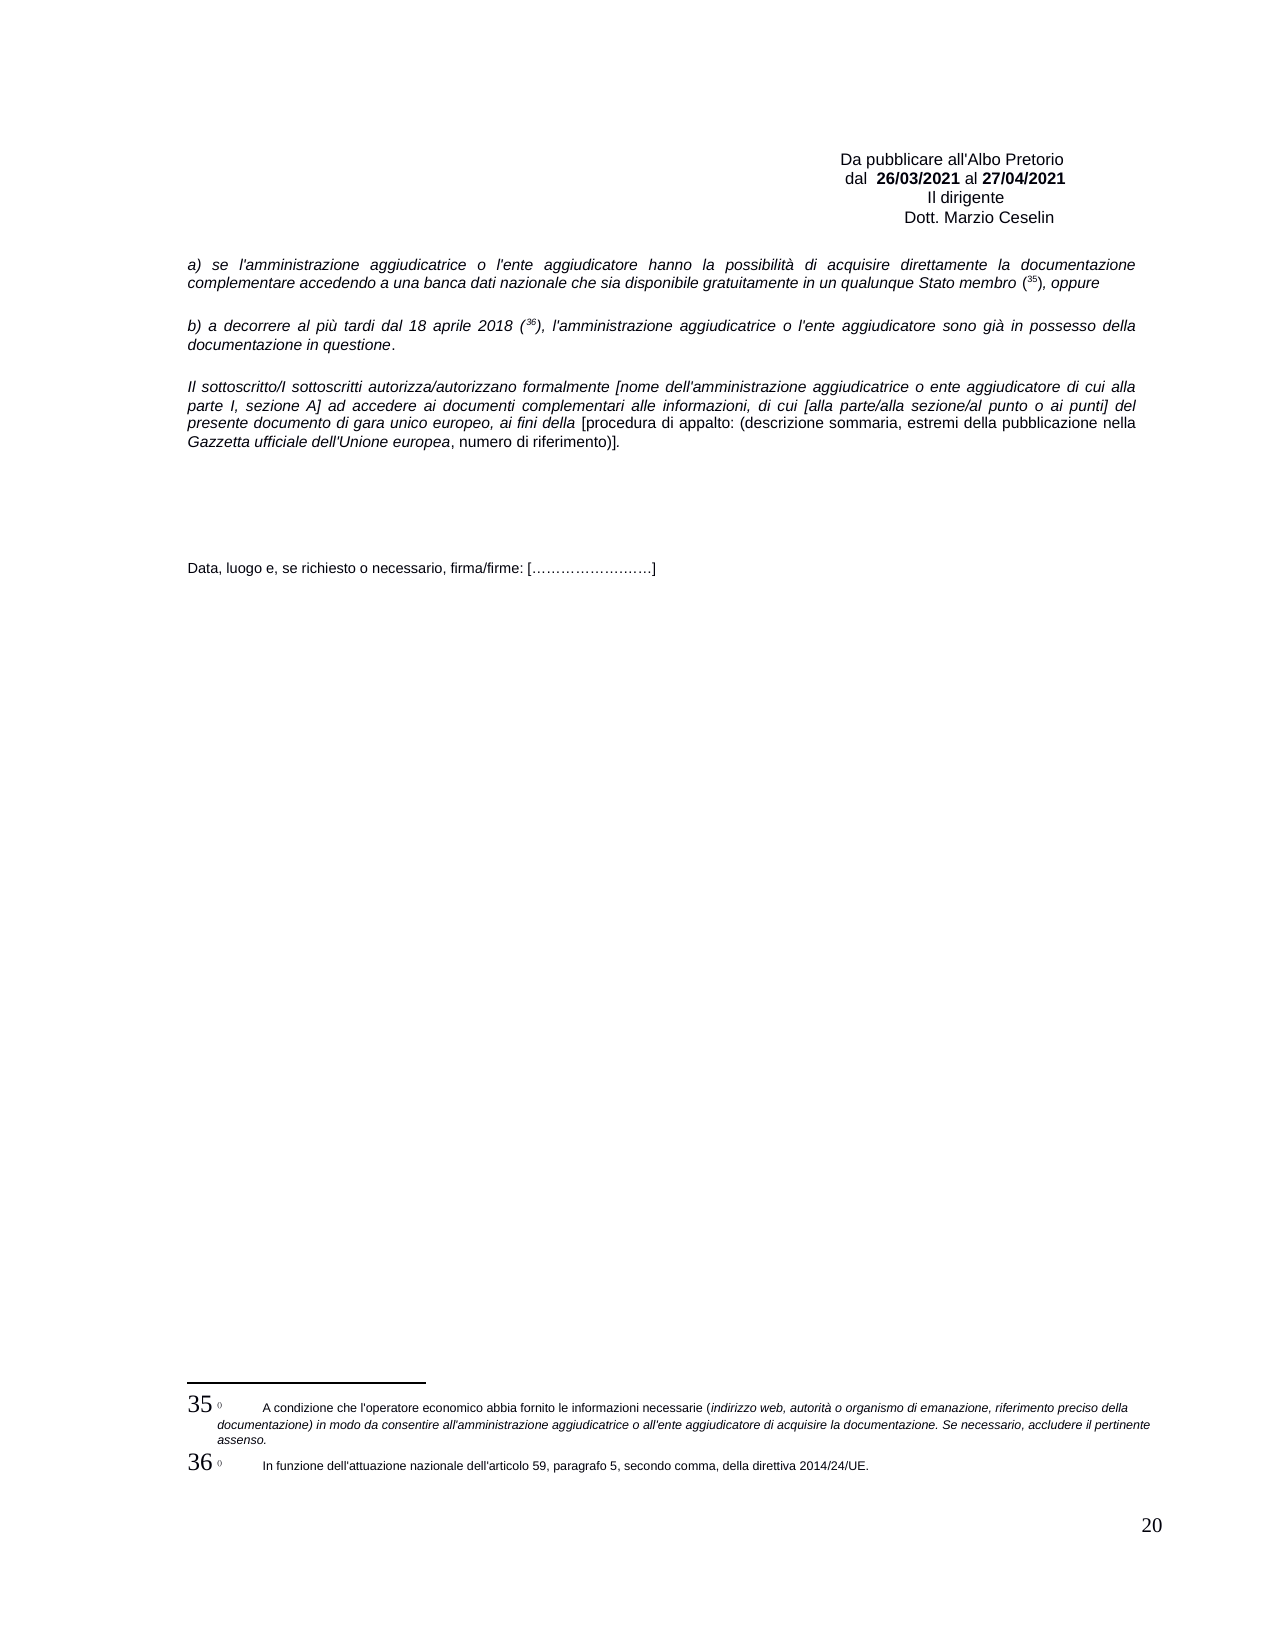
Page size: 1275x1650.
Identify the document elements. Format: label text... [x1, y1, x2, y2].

text Il sottoscritto/I sottoscritti autorizza/autorizzano formalmente [nome dell'amministrazione aggiudicatrice o ente aggiudicatore di cui alla parte I, sezione A] ad accedere ai documenti complementari alle informazioni, di cui [alla parte/alla sezione/al punto o ai punti] del presente documento di gara unico europeo, ai fini della [procedura di appalto: (descrizione sommaria, estremi della pubblicazione nella Gazzetta ufficiale dell'Unione europea, numero di riferimento)]. [187, 378, 1137, 450]
text Data, luogo e, se richiesto o necessario, firma/firme: [……………….……] [187, 560, 1137, 577]
text a) se l'amministrazione aggiudicatrice o l'ente aggiudicatore hanno la possibilità di acquisire direttamente la documentazione complementare accedendo a una banca dati nazionale che sia disponibile gratuitamente in un qualunque Stato membro (), oppure [187, 256, 1137, 292]
text () In funzione dell'attuazione nazionale dell'articolo 59, paragrafo 5, secondo comma, della direttiva 2014/24/UE. [187, 1447, 1197, 1476]
text () A condizione che l'operatore economico abbia fornito le informazioni necessarie (indirizzo web, autorità o organismo di emanazione, riferimento preciso della documentazione) in modo da consentire all'amministrazione aggiudicatrice o all'ente aggiudicatore di acquisire la documentazione. Se necessario, accludere il pertinente assenso. [187, 1389, 1197, 1447]
text b) a decorrere al più tardi dal 18 aprile 2018 (), l'amministrazione aggiudicatrice o l'ente aggiudicatore sono già in possesso della documentazione in questione. [187, 317, 1137, 353]
